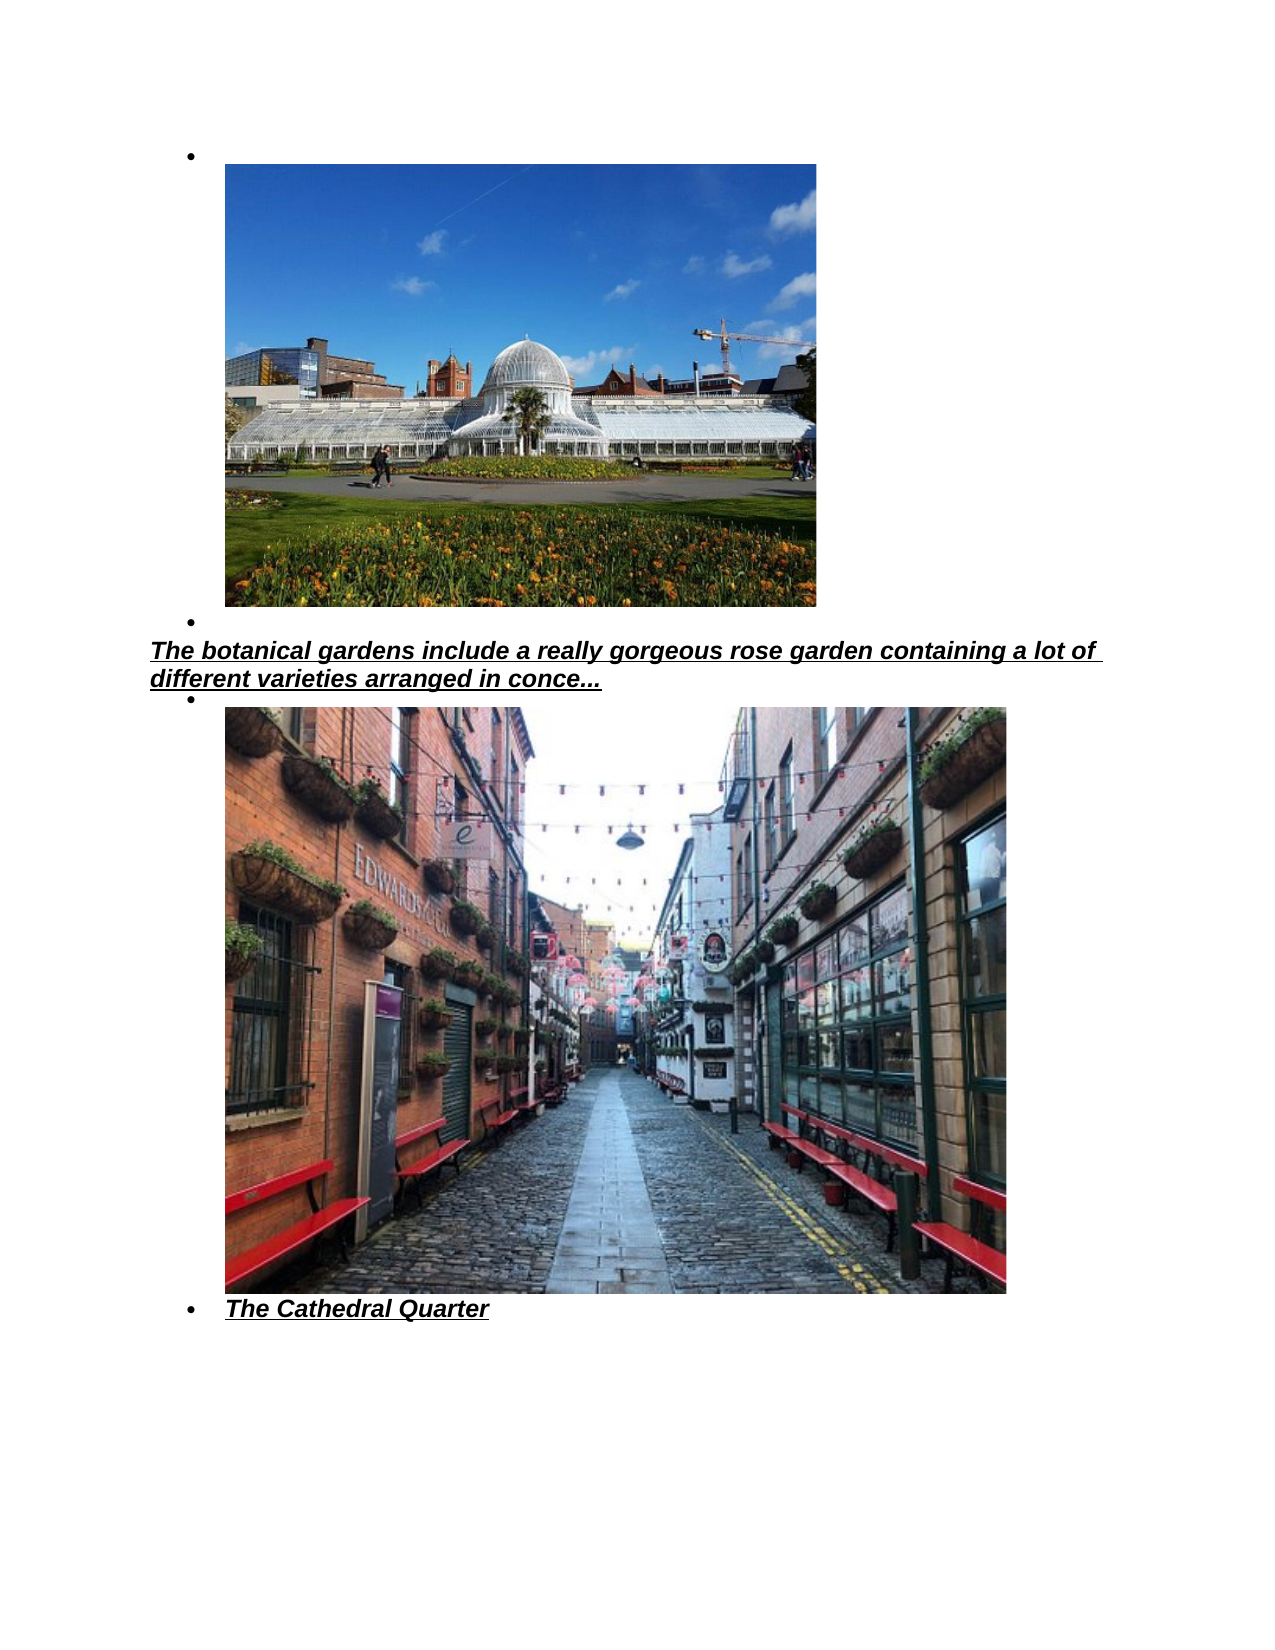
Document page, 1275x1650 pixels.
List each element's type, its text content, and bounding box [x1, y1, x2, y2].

list The Cathedral Quarter [187, 1294, 1125, 1323]
text The botanical gardens include a really gorgeous rose garden containing a lot of different varieties arranged in conce... [150, 636, 1125, 693]
